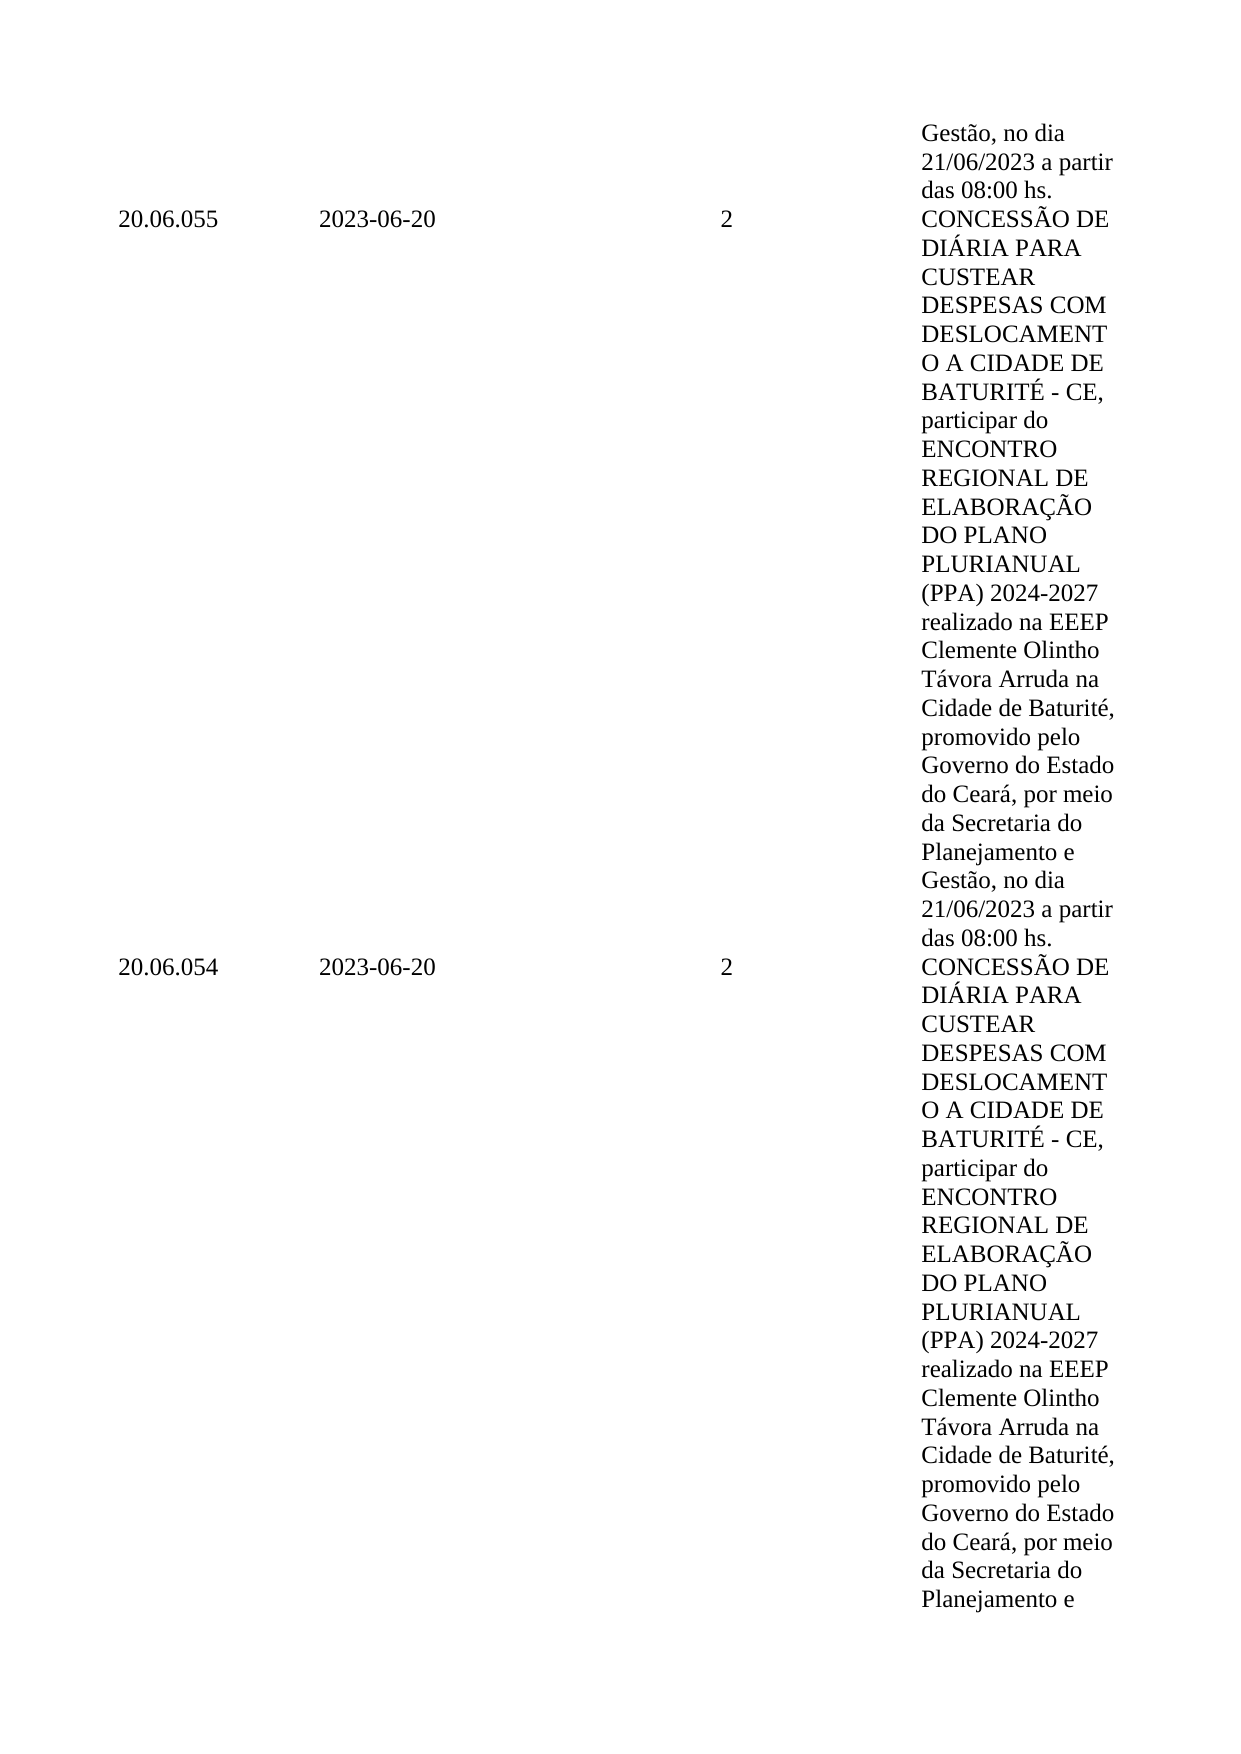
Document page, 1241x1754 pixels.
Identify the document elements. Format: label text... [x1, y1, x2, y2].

table_cell [520, 118, 720, 204]
table_cell 20.06.055 [118, 204, 319, 952]
table_cell [520, 204, 720, 952]
table_cell 20.06.054 [118, 952, 319, 1613]
table_cell 2023-06-20 [319, 204, 519, 952]
table_cell [118, 118, 319, 204]
table_cell 2023-06-20 [319, 952, 519, 1613]
table_cell CONCESSÃO DE DIÁRIA PARA CUSTEAR DESPESAS COM DESLOCAMENTO A CIDADE DE BATURITÉ - CE, participar do ENCONTRO REGIONAL DE ELABORAÇÃO DO PLANO PLURIANUAL (PPA) 2024-2027 realizado na EEEP Clemente Olintho Távora Arruda na Cidade de Baturité, promovido pelo Governo do Estado do Ceará, por meio da Secretaria do Planejamento e Gestão, no dia 21/06/2023 a partir das 08:00 hs. [921, 204, 1122, 952]
table_cell [520, 952, 720, 1613]
table_cell 2 [720, 204, 921, 952]
table_cell [319, 118, 519, 204]
table_cell CONCESSÃO DE DIÁRIA PARA CUSTEAR DESPESAS COM DESLOCAMENTO A CIDADE DE BATURITÉ - CE, participar do ENCONTRO REGIONAL DE ELABORAÇÃO DO PLANO PLURIANUAL (PPA) 2024-2027 realizado na EEEP Clemente Olintho Távora Arruda na Cidade de Baturité, promovido pelo Governo do Estado do Ceará, por meio da Secretaria do Planejamento e [921, 952, 1122, 1613]
table_cell 2 [720, 952, 921, 1613]
table_cell Gestão, no dia 21/06/2023 a partir das 08:00 hs. [921, 118, 1122, 204]
table_cell [720, 118, 921, 204]
